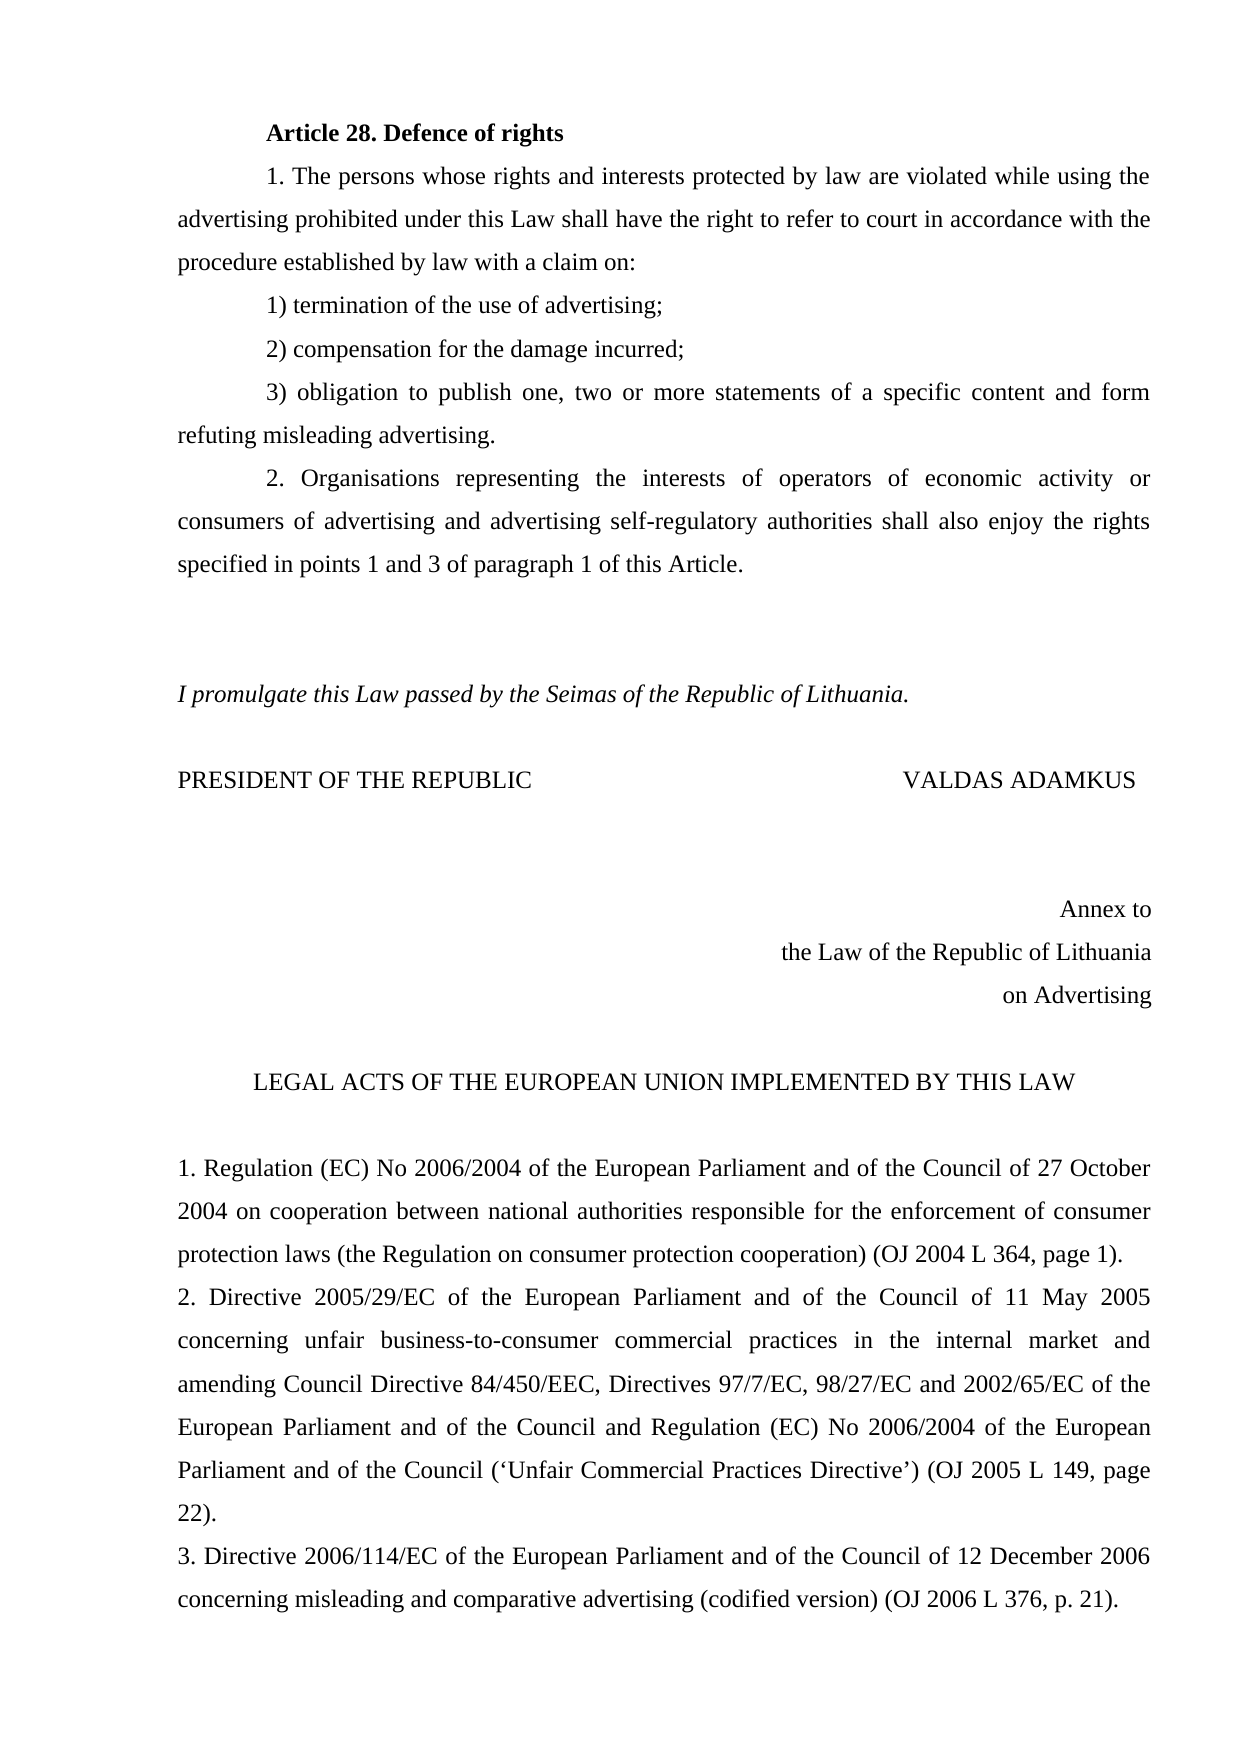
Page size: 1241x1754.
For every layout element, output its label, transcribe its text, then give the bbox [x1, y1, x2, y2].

text I promulgate this Law passed by the Seimas of the Republic of Lithuania. [177, 679, 1152, 707]
text on Advertising [177, 981, 1152, 1009]
text PRESIDENT OF THE REPUBLIC VALDAS ADAMKUS [177, 765, 1152, 794]
text 2. Directive 2005/29/EC of the European Parliament and of the Council of 11 May 2005 concerning unfair business-to-consumer commercial practices in the internal market and amending Council Directive 84/450/EEC, Directives 97/7/EC, 98/27/EC and 2002/65/EC of the European Parliament and of the Council and Regulation (EC) No 2006/2004 of the European Parliament and of the Council (‘Unfair Commercial Practices Directive’) (OJ 2005 L 149, page 22). [177, 1282, 1152, 1527]
text 3) obligation to publish one, two or more statements of a specific content and form refuting misleading advertising. [177, 377, 1152, 449]
text 3. Directive 2006/114/EC of the European Parliament and of the Council of 12 December 2006 concerning misleading and comparative advertising (codified version) (OJ 2006 L 376, p. 21). [177, 1541, 1152, 1613]
text 1. The persons whose rights and interests protected by law are violated while using the advertising prohibited under this Law shall have the right to refer to court in accordance with the procedure established by law with a claim on: [177, 161, 1152, 276]
text 2) compensation for the damage incurred; [177, 334, 1152, 362]
text 1. Regulation (EC) No 2006/2004 of the European Parliament and of the Council of 27 October 2004 on cooperation between national authorities responsible for the enforcement of consumer protection laws (the Regulation on consumer protection cooperation) (OJ 2004 L 364, page 1). [177, 1153, 1152, 1268]
text 2. Organisations representing the interests of operators of economic activity or consumers of advertising and advertising self-regulatory authorities shall also enjoy the rights specified in points 1 and 3 of paragraph 1 of this Article. [177, 463, 1152, 578]
text the Law of the Republic of Lithuania [177, 937, 1152, 966]
text 1) termination of the use of advertising; [177, 291, 1152, 319]
text Annex to [177, 894, 1152, 923]
text LEGAL ACTS OF THE EUROPEAN UNION IMPLEMENTED BY THIS LAW [177, 1067, 1152, 1096]
text Article 28. Defence of rights [177, 118, 1152, 147]
